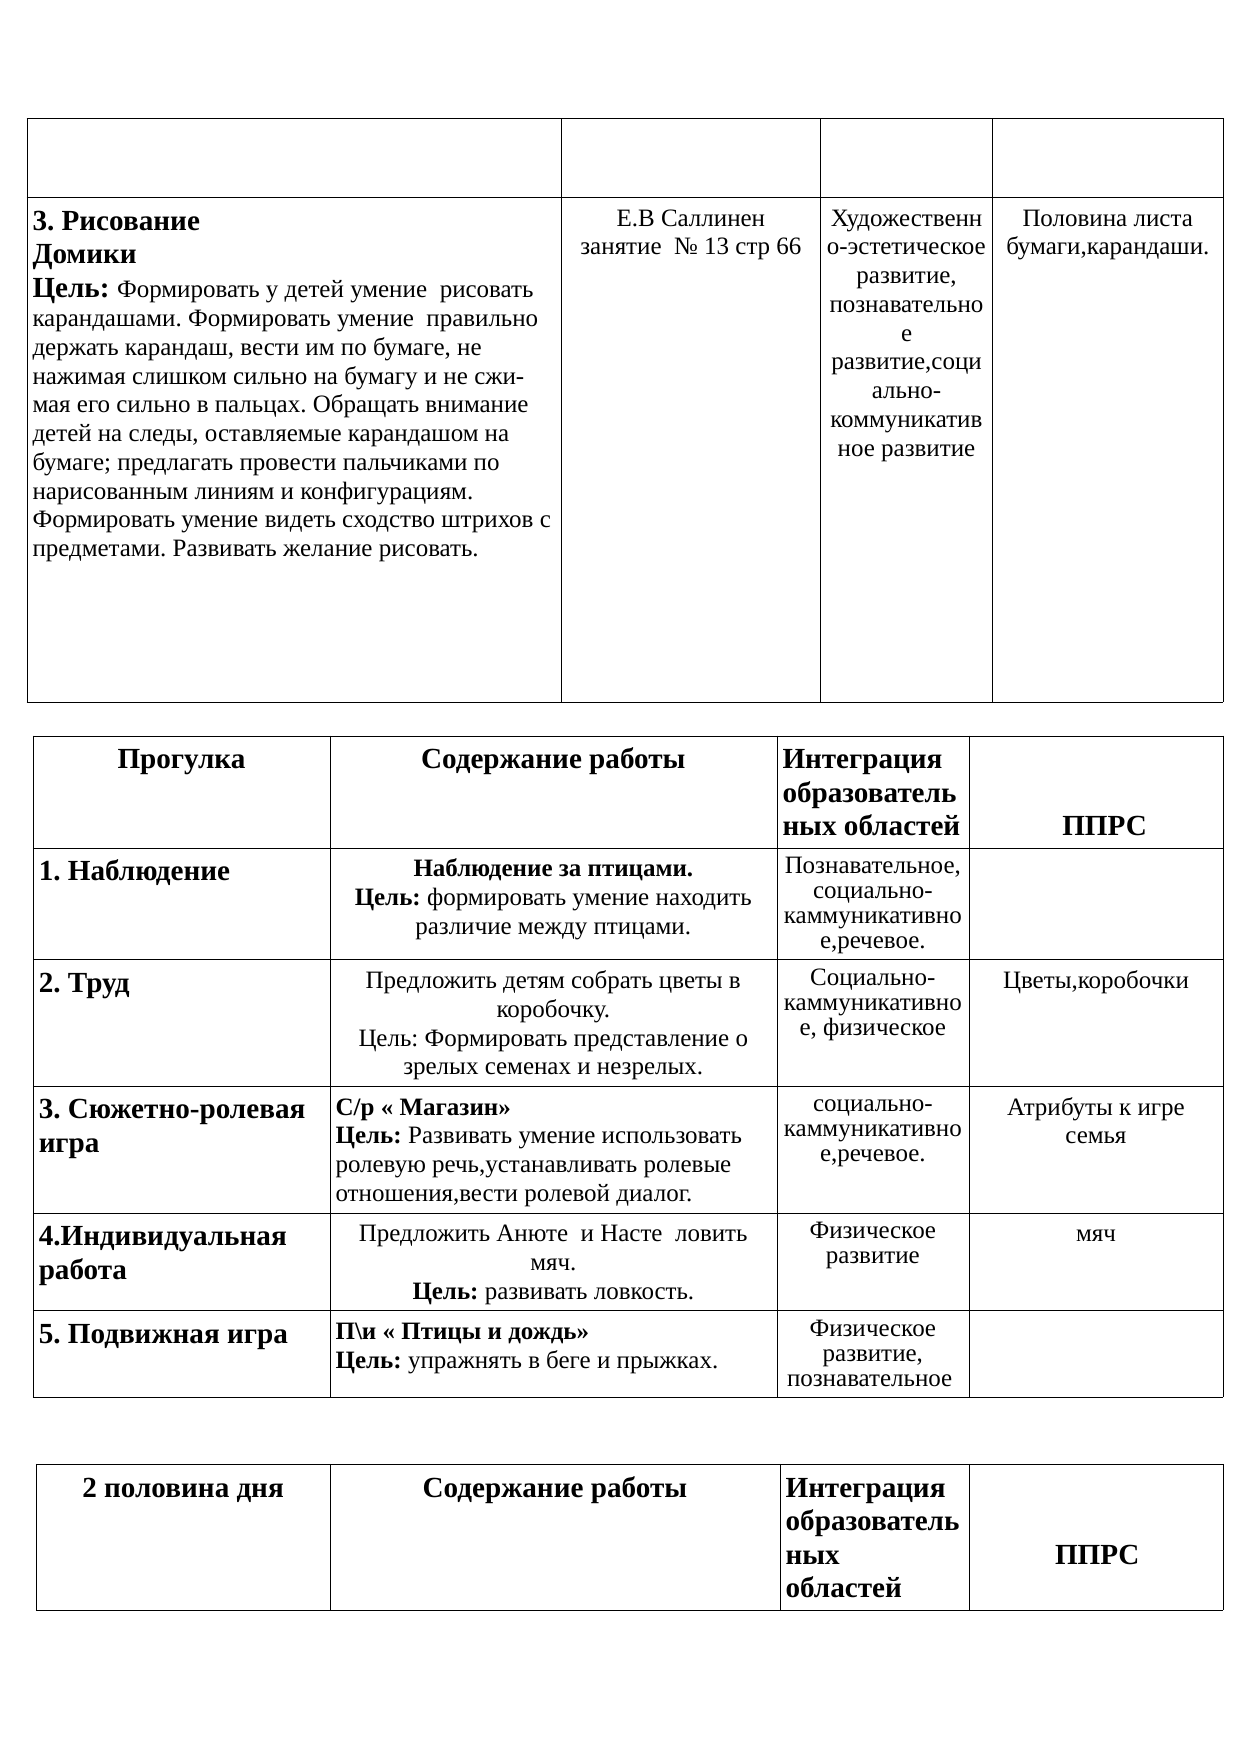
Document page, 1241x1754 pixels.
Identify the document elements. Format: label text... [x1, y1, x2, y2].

table_cell Физическое развитие, познавательное [778, 1311, 969, 1397]
table_cell 2. Труд [34, 960, 330, 1086]
table_cell С/р « Магазин» Цель: Развивать умение использовать ролевую речь,устанавливать ролевые отношения,вести ролевой диалог. [331, 1087, 777, 1212]
table_cell [821, 119, 992, 197]
table_cell [562, 119, 820, 197]
table_cell Наблюдение за птицами. Цель: формировать умение находить различие между птицами. [331, 849, 777, 959]
table_header Прогулка [34, 737, 330, 848]
table_header ППРС [970, 1465, 1223, 1610]
table_cell [970, 1311, 1223, 1397]
table_header Интеграция образовательных областей [781, 1465, 969, 1610]
table_header Интеграция образовательных областей [778, 737, 969, 848]
table_cell 4.Индивидуальная работа [34, 1214, 330, 1310]
table_cell Атрибуты к игре семья [970, 1087, 1223, 1212]
table_cell Предложить Анюте и Насте ловить мяч. Цель: развивать ловкость. [331, 1214, 777, 1310]
table_cell Половина листа бумаги,карандаши. [993, 198, 1223, 702]
table_cell [28, 119, 561, 197]
table_cell [970, 849, 1223, 959]
table_cell 3. Рисование Домики Цель: Формировать у детей умение рисовать карандашами. Формировать умение правильно держать карандаш, вести им по бумаге, не нажимая слишком сильно на бумагу и не сжи- мая его сильно в пальцах. Обращать внимание детей на следы, оставляемые карандашом на бумаге; предлагать провести пальчиками по нарисованным линиям и конфигурациям. Формировать умение видеть сходство штрихов с предметами. Развивать желание рисовать. [28, 198, 561, 702]
table_cell Е.В Саллинен занятие № 13 стр 66 [562, 198, 820, 702]
table_cell Социально-каммуникативное, физическое [778, 960, 969, 1086]
table_cell Цветы,коробочки [970, 960, 1223, 1086]
table_cell Художественно-эстетическое развитие, познавательное развитие,социально-коммуникативное развитие [821, 198, 992, 702]
table_cell социально-каммуникативное,речевое. [778, 1087, 969, 1212]
table_cell Познавательное,социально-каммуникативное,речевое. [778, 849, 969, 959]
table_cell мяч [970, 1214, 1223, 1310]
table_header ППРС [970, 737, 1223, 848]
table_cell Физическое развитие [778, 1214, 969, 1310]
table_cell 5. Подвижная игра [34, 1311, 330, 1397]
table_cell 1. Наблюдение [34, 849, 330, 959]
table_header 2 половина дня [37, 1465, 330, 1610]
table_cell Предложить детям собрать цветы в коробочку. Цель: Формировать представление о зрелых семенах и незрелых. [331, 960, 777, 1086]
table_cell [993, 119, 1223, 197]
table_cell П\и « Птицы и дождь» Цель: упражнять в беге и прыжках. [331, 1311, 777, 1397]
table_header Содержание работы [331, 1465, 780, 1610]
table_cell 3. Сюжетно-ролевая игра [34, 1087, 330, 1212]
table_header Содержание работы [331, 737, 777, 848]
